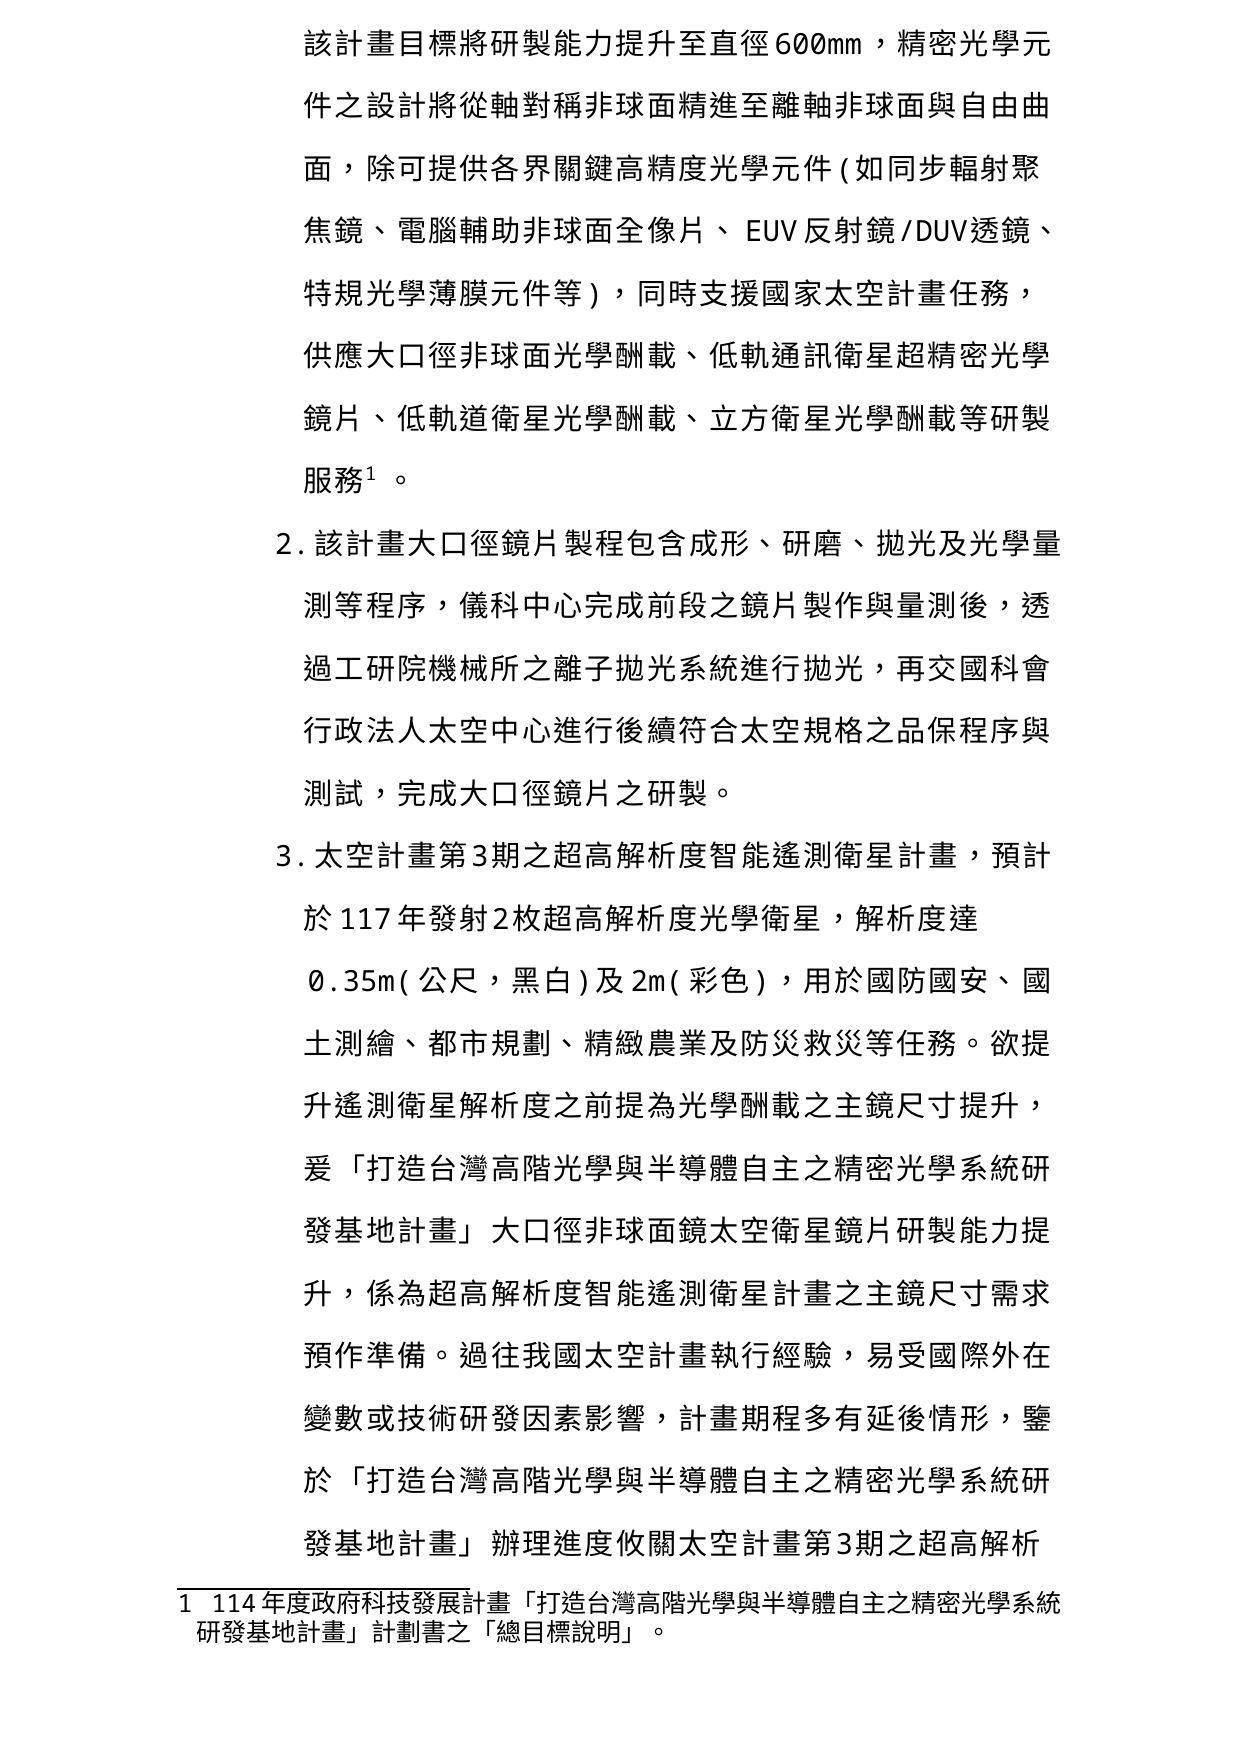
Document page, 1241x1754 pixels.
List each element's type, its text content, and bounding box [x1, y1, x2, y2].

text 2.該計畫大口徑鏡片製程包含成形、研磨、拋光及光學量測等程序，儀科中心完成前段之鏡片製作與量測後，透過工研院機械所之離子拋光系統進行拋光，再交國科會行政法人太空中心進行後續符合太空規格之品保程序與測試，完成大口徑鏡片之研製。 [266, 500, 1063, 812]
text 114年度政府科技發展計畫「打造台灣高階光學與半導體自主之精密光學系統研發基地計畫」計劃書之「總目標說明」。 [177, 1589, 1063, 1648]
text 3.太空計畫第3期之超高解析度智能遙測衛星計畫，預計於117年發射2枚超高解析度光學衛星，解析度達0.35m(公尺，黑白)及2m(彩色)，用於國防國安、國土測繪、都市規劃、精緻農業及防災救災等任務。欲提升遙測衛星解析度之前提為光學酬載之主鏡尺寸提升，爰「打造台灣高階光學與半導體自主之精密光學系統研發基地計畫」大口徑非球面鏡太空衛星鏡片研製能力提升，係為超高解析度智能遙測衛星計畫之主鏡尺寸需求預作準備。過往我國太空計畫執行經驗，易受國際外在變數或技術研發因素影響，計畫期程多有延後情形，鑒於「打造台灣高階光學與半導體自主之精密光學系統研發基地計畫」辦理進度攸關太空計畫第3期之超高解析度智能遙測衛星計畫之執行，允宜依預定時程於117年如期完成研製大口徑鏡片及建置精密光學系統研發基地，俾提供衛星計畫使用。 [266, 812, 1063, 1562]
text 1.該計畫由國研院臺灣儀器科技研究中心(以下稱儀科中心)辦理，其係國內唯一能製作大口徑非球面鏡太空衛星鏡片之研發單位，目前研製能力達直徑416mm(公厘)，該計畫目標將研製能力提升至直徑600mm，精密光學元件之設計將從軸對稱非球面精進至離軸非球面與自由曲面，除可提供各界關鍵高精度光學元件(如同步輻射聚焦鏡、電腦輔助非球面全像片、EUV反射鏡/DUV透鏡、特規光學薄膜元件等)，同時支援國家太空計畫任務，供應大口徑非球面光學酬載、低軌通訊衛星超精密光學鏡片、低軌道衛星光學酬載、立方衛星光學酬載等研製服務。 [266, 0, 1063, 500]
